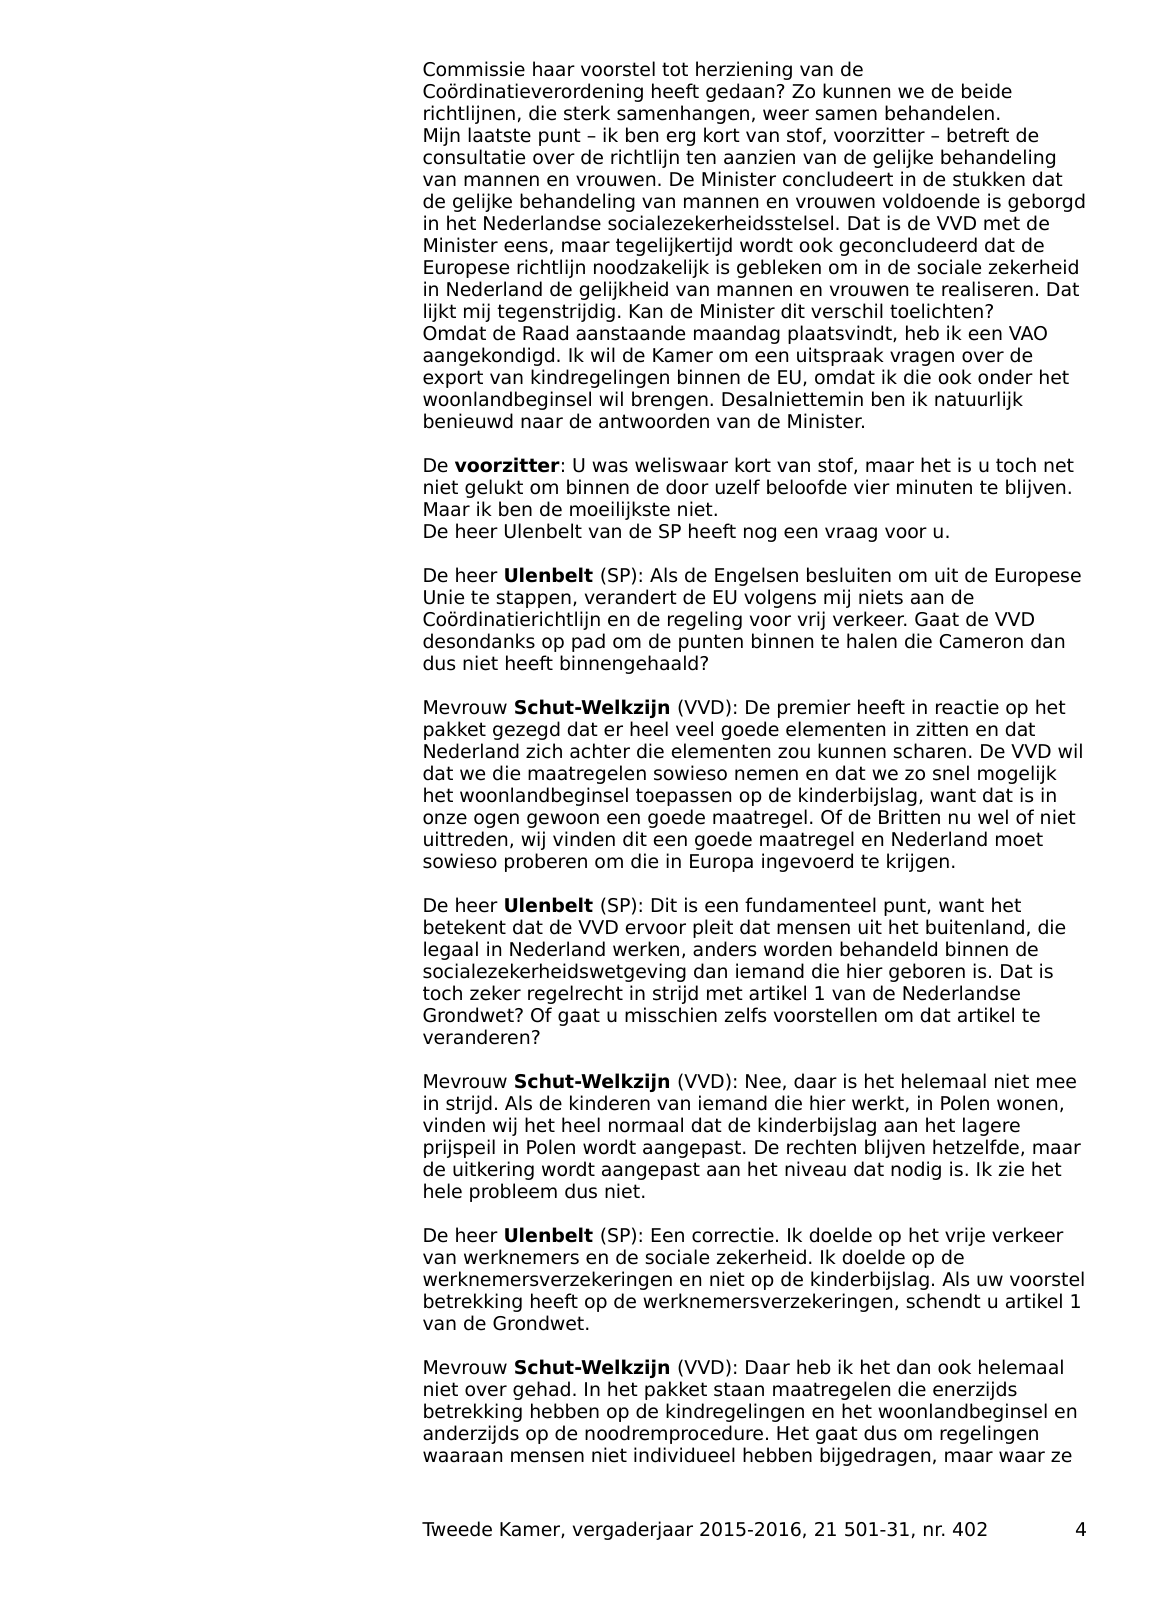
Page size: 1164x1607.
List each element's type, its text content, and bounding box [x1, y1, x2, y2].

text De heer Ulenbelt (SP): Een correctie. Ik doelde op het vrije verkeer van werknemers en de sociale zekerheid. Ik doelde op de werknemersverzekeringen en niet op de kinderbijslag. Als uw voorstel betrekking heeft op de werknemersverzekeringen, schendt u artikel 1 van de Grondwet. [422, 1225, 1087, 1335]
text Mevrouw Schut-Welkzijn (VVD): Daar heb ik het dan ook helemaal niet over gehad. In het pakket staan maatregelen die enerzijds betrekking hebben op de kindregelingen en het woonlandbeginsel en anderzijds op de noodremprocedure. Het gaat dus om regelingen waaraan mensen niet individueel hebben bijgedragen, maar waar ze [422, 1357, 1087, 1467]
text De heer Ulenbelt (SP): Als de Engelsen besluiten om uit de Europese Unie te stappen, verandert de EU volgens mij niets aan de Coördinatierichtlijn en de regeling voor vrij verkeer. Gaat de VVD desondanks op pad om de punten binnen te halen die Cameron dan dus niet heeft binnengehaald? [422, 565, 1087, 675]
text Mijn laatste punt – ik ben erg kort van stof, voorzitter – betreft de consultatie over de richtlijn ten aanzien van de gelijke behandeling van mannen en vrouwen. De Minister concludeert in de stukken dat de gelijke behandeling van mannen en vrouwen voldoende is geborgd in het Nederlandse socialezekerheidsstelsel. Dat is de VVD met de Minister eens, maar tegelijkertijd wordt ook geconcludeerd dat de Europese richtlijn noodzakelijk is gebleken om in de sociale zekerheid in Nederland de gelijkheid van mannen en vrouwen te realiseren. Dat lijkt mij tegenstrijdig. Kan de Minister dit verschil toelichten? [422, 125, 1087, 323]
text De heer Ulenbelt van de SP heeft nog een vraag voor u. [422, 521, 1087, 543]
text De heer Ulenbelt (SP): Dit is een fundamenteel punt, want het betekent dat de VVD ervoor pleit dat mensen uit het buitenland, die legaal in Nederland werken, anders worden behandeld binnen de socialezekerheidswetgeving dan iemand die hier geboren is. Dat is toch zeker regelrecht in strijd met artikel 1 van de Nederlandse Grondwet? Of gaat u misschien zelfs voorstellen om dat artikel te veranderen? [422, 895, 1087, 1049]
text Mevrouw Schut-Welkzijn (VVD): Nee, daar is het helemaal niet mee in strijd. Als de kinderen van iemand die hier werkt, in Polen wonen, vinden wij het heel normaal dat de kinderbijslag aan het lagere prijspeil in Polen wordt aangepast. De rechten blijven hetzelfde, maar de uitkering wordt aangepast aan het niveau dat nodig is. Ik zie het hele probleem dus niet. [422, 1071, 1087, 1203]
text Commissie haar voorstel tot herziening van de Coördinatieverordening heeft gedaan? Zo kunnen we de beide richtlijnen, die sterk samenhangen, weer samen behandelen. [422, 59, 1087, 125]
text Omdat de Raad aanstaande maandag plaatsvindt, heb ik een VAO aangekondigd. Ik wil de Kamer om een uitspraak vragen over de export van kindregelingen binnen de EU, omdat ik die ook onder het woonlandbeginsel wil brengen. Desalniettemin ben ik natuurlijk benieuwd naar de antwoorden van de Minister. [422, 323, 1087, 433]
text Mevrouw Schut-Welkzijn (VVD): De premier heeft in reactie op het pakket gezegd dat er heel veel goede elementen in zitten en dat Nederland zich achter die elementen zou kunnen scharen. De VVD wil dat we die maatregelen sowieso nemen en dat we zo snel mogelijk het woonlandbeginsel toepassen op de kinderbijslag, want dat is in onze ogen gewoon een goede maatregel. Of de Britten nu wel of niet uittreden, wij vinden dit een goede maatregel en Nederland moet sowieso proberen om die in Europa ingevoerd te krijgen. [422, 697, 1087, 873]
text De voorzitter: U was weliswaar kort van stof, maar het is u toch net niet gelukt om binnen de door uzelf beloofde vier minuten te blijven. Maar ik ben de moeilijkste niet. [422, 455, 1087, 521]
